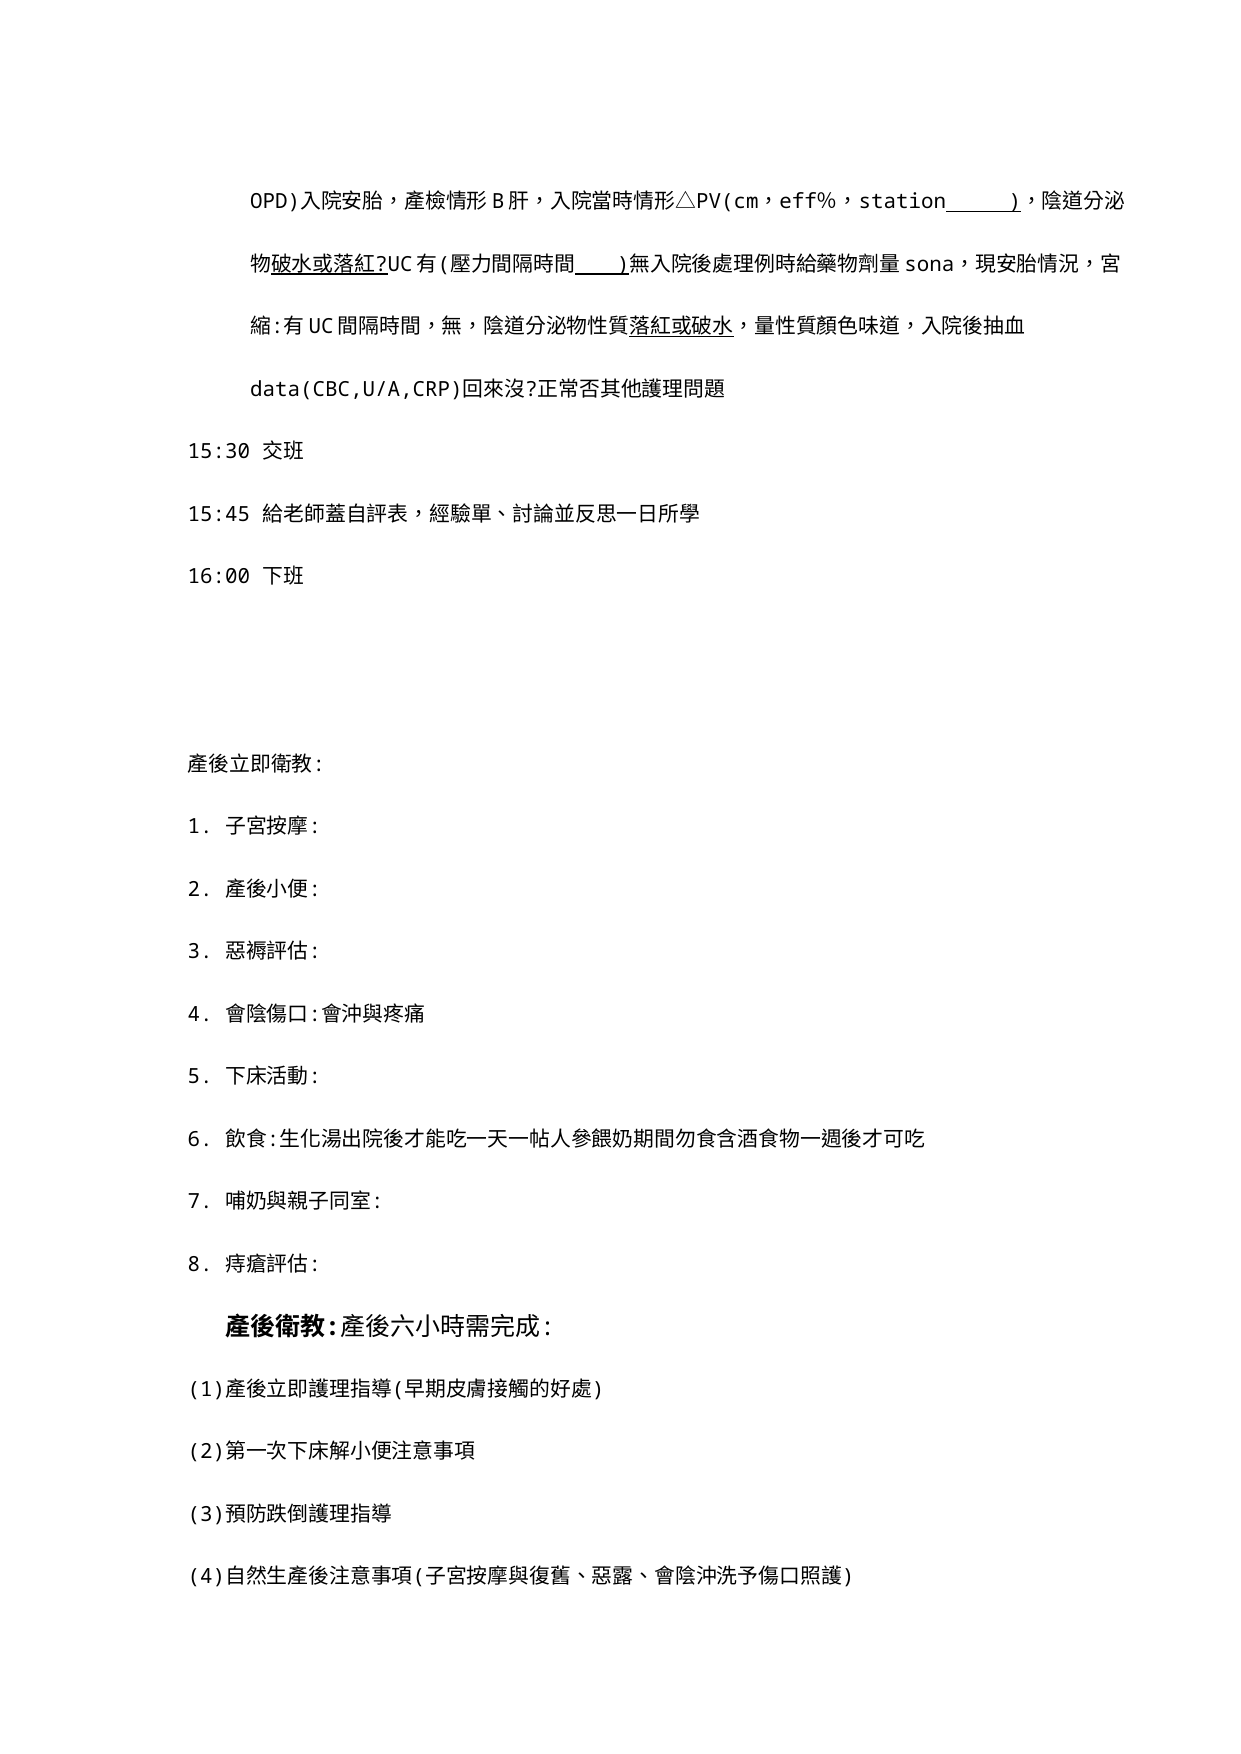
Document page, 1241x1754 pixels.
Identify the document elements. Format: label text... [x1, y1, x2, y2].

list 會陰傷口:會沖與疼痛 [187, 971, 1125, 1033]
text (2)第一次下床解小便注意事項 [187, 1408, 1125, 1471]
text 16:00 下班 [187, 533, 1125, 596]
text (3)預防跌倒護理指導 [187, 1471, 1125, 1533]
text (1)產後立即護理指導(早期皮膚接觸的好處) [187, 1346, 1125, 1408]
text (4)自然生產後注意事項(子宮按摩與復舊、惡露、會陰沖洗予傷口照護) [187, 1533, 1125, 1596]
text 產後立即衛教: [187, 721, 1125, 783]
text 15:45 給老師蓋自評表，經驗單、討論並反思一日所學 [187, 471, 1125, 533]
list 惡褥評估: [187, 908, 1125, 971]
list 哺奶與親子同室: [187, 1158, 1125, 1221]
list 產後小便: [187, 846, 1125, 908]
list 痔瘡評估: [187, 1221, 1125, 1283]
text 15:30 交班 [187, 408, 1125, 471]
text 產後衛教:產後六小時需完成: [225, 1283, 1125, 1346]
list 下床活動: [187, 1033, 1125, 1096]
text OPD)入院安胎，產檢情形B肝，入院當時情形△PV(cm，eff％，station )，陰道分泌物破水或落紅?UC有(壓力間隔時間 )無入院後處理例時給藥物劑量sona，現安胎情況，宮縮:有UC間隔時間，無，陰道分泌物性質落紅或破水，量性質顏色味道，入院後抽血data(CBC,U/A,CRP)回來沒?正常否其他護理問題 [187, 158, 1125, 408]
list 子宮按摩: [187, 783, 1125, 846]
list 飲食:生化湯出院後才能吃一天一帖人參餵奶期間勿食含酒食物一週後才可吃 [187, 1096, 1125, 1158]
